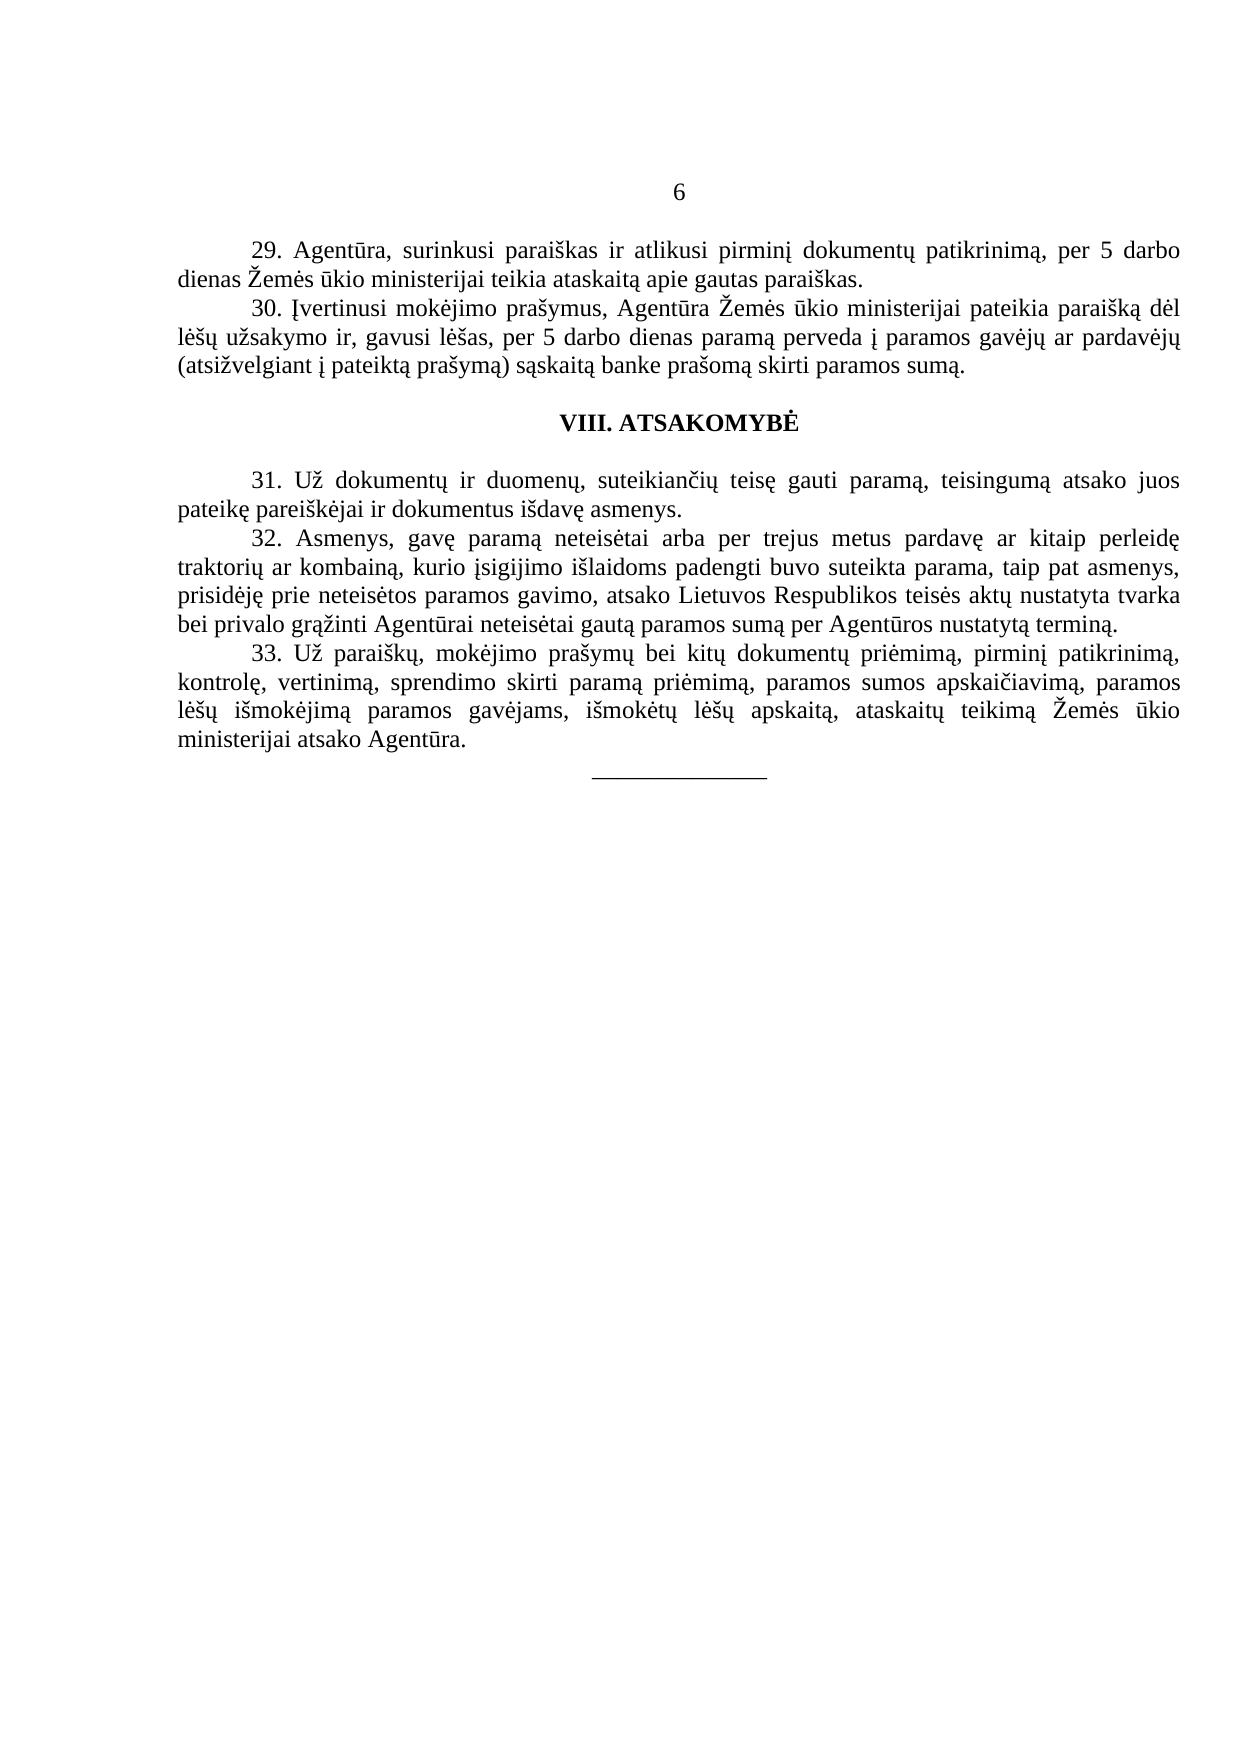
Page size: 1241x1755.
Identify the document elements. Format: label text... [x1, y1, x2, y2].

text 30. Įvertinusi mokėjimo prašymus, Agentūra Žemės ūkio ministerijai pateikia paraišką dėl lėšų užsakymo ir, gavusi lėšas, per 5 darbo dienas paramą perveda į paramos gavėjų ar pardavėjų (atsižvelgiant į pateiktą prašymą) sąskaitą banke prašomą skirti paramos sumą. [177, 293, 1181, 379]
text 29. Agentūra, surinkusi paraiškas ir atlikusi pirminį dokumentų patikrinimą, per 5 darbo dienas Žemės ūkio ministerijai teikia ataskaitą apie gautas paraiškas. [177, 235, 1181, 293]
text VIII. ATSAKOMYBĖ [177, 408, 1181, 437]
text 32. Asmenys, gavę paramą neteisėtai arba per trejus metus pardavę ar kitaip perleidę traktorių ar kombainą, kurio įsigijimo išlaidoms padengti buvo suteikta parama, taip pat asmenys, prisidėję prie neteisėtos paramos gavimo, atsako Lietuvos Respublikos teisės aktų nustatyta tvarka bei privalo grąžinti Agentūrai neteisėtai gautą paramos sumą per Agentūros nustatytą terminą. [177, 523, 1181, 638]
text 33. Už paraiškų, mokėjimo prašymų bei kitų dokumentų priėmimą, pirminį patikrinimą, kontrolę, vertinimą, sprendimo skirti paramą priėmimą, paramos sumos apskaičiavimą, paramos lėšų išmokėjimą paramos gavėjams, išmokėtų lėšų apskaitą, ataskaitų teikimą Žemės ūkio ministerijai atsako Agentūra. [177, 638, 1181, 753]
text 31. Už dokumentų ir duomenų, suteikiančių teisę gauti paramą, teisingumą atsako juos pateikę pareiškėjai ir dokumentus išdavę asmenys. [177, 465, 1181, 523]
text ______________ [177, 753, 1181, 782]
